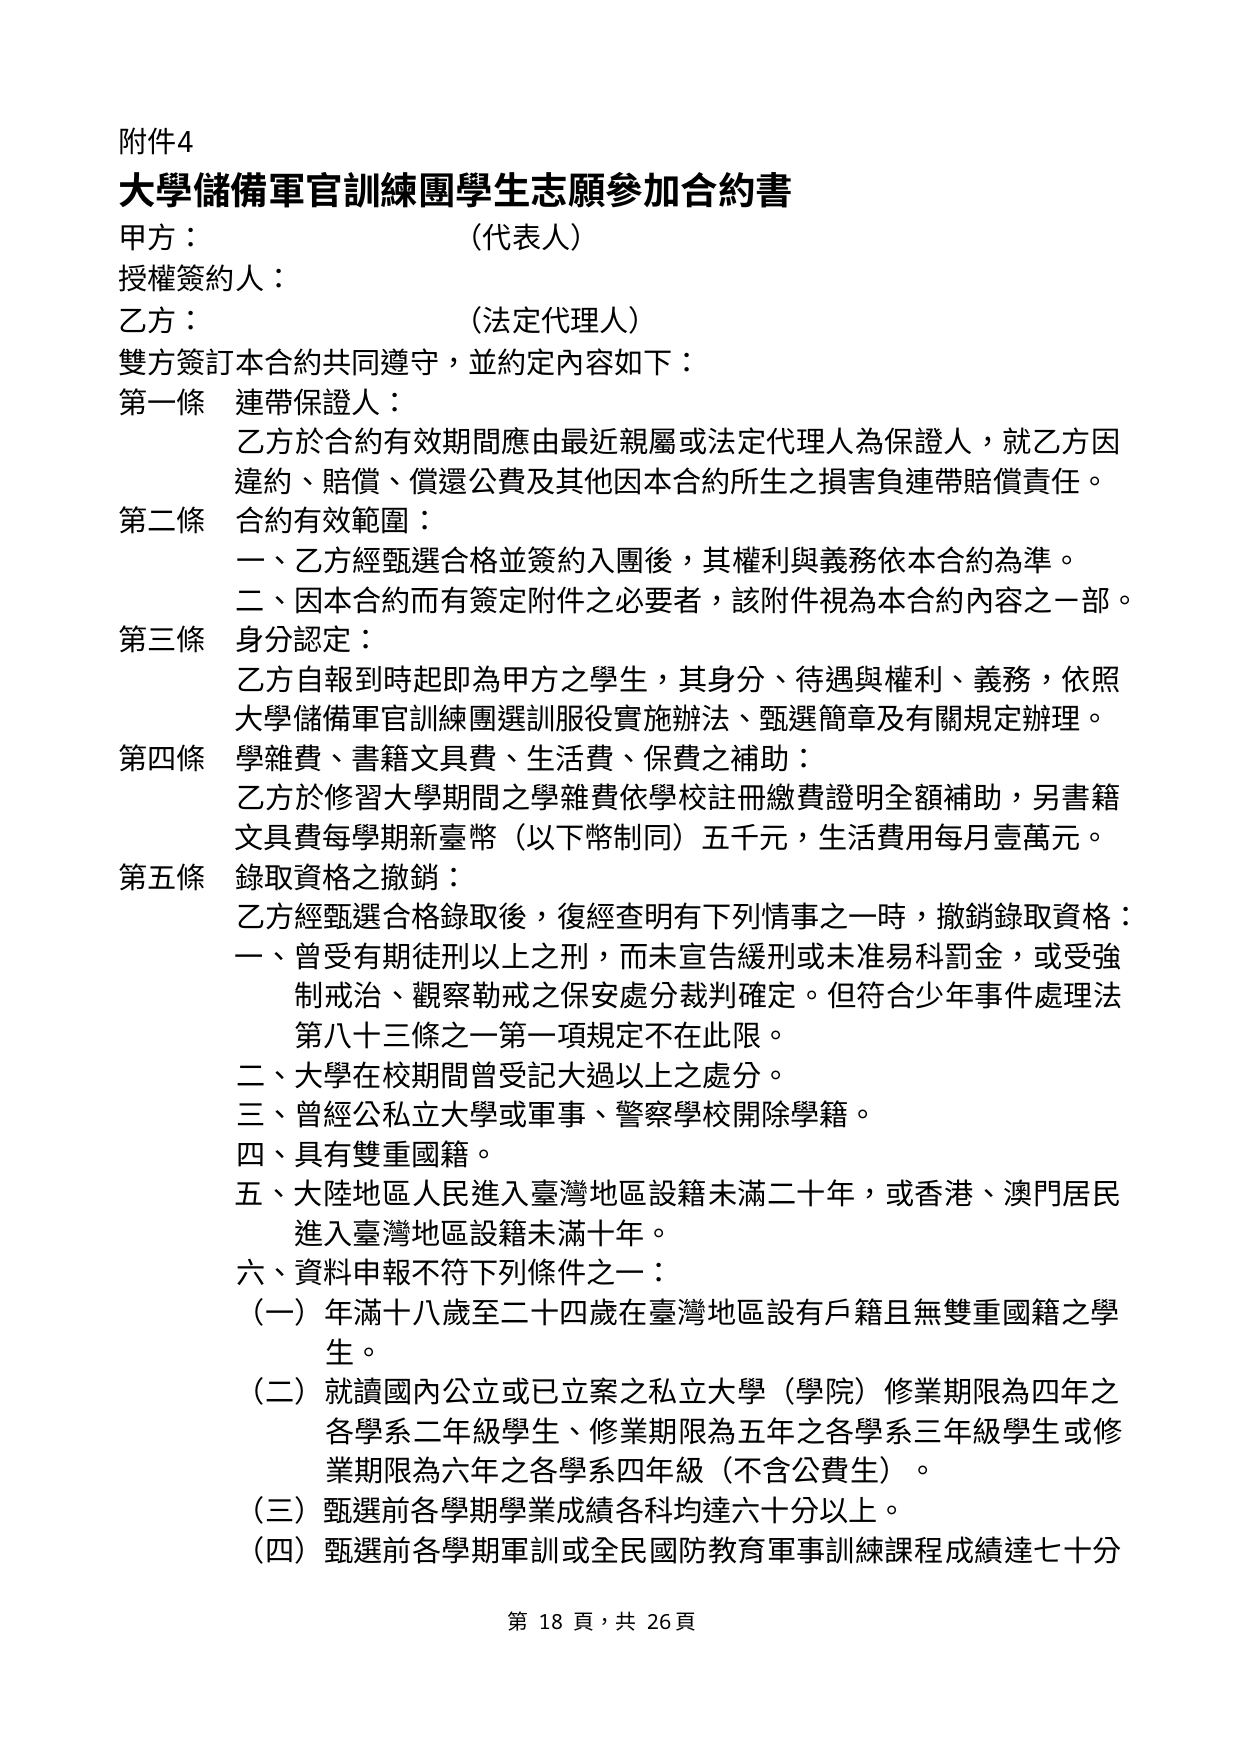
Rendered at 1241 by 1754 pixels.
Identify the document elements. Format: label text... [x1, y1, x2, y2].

text 五、大陸地區人民進入臺灣地區設籍未滿二十年，或香港、澳門居民進入臺灣地區設籍未滿十年。 [234, 1173, 1122, 1252]
text 附件4 [118, 118, 1122, 161]
text 乙方自報到時起即為甲方之學生，其身分、待遇與權利、義務，依照大學儲備軍官訓練團選訓服役實施辦法、甄選簡章及有關規定辦理。 [234, 658, 1122, 738]
text 第五條 錄取資格之撤銷： [118, 856, 1122, 896]
text 雙方簽訂本合約共同遵守，並約定內容如下： [118, 340, 1122, 381]
text 乙方： （法定代理人） [118, 298, 1122, 340]
text 授權簽約人： [118, 256, 1122, 298]
text 甲方： （代表人） [118, 215, 1122, 256]
text 四、具有雙重國籍。 [234, 1133, 1122, 1173]
text （二）就讀國內公立或已立案之私立大學（學院）修業期限為四年之各學系二年級學生、修業期限為五年之各學系三年級學生或修業期限為六年之各學系四年級（不含公費生）。 [236, 1371, 1122, 1490]
text 一、曾受有期徒刑以上之刑，而未宣告緩刑或未准易科罰金，或受強制戒治、觀察勒戒之保安處分裁判確定。但符合少年事件處理法第八十三條之一第一項規定不在此限。 [234, 936, 1122, 1054]
text 一、乙方經甄選合格並簽約入團後，其權利與義務依本合約為準。 [234, 540, 1122, 579]
text 二、因本合約而有簽定附件之必要者，該附件視為本合約內容之ㄧ部。 [236, 579, 1122, 619]
text 第一條 連帶保證人： [118, 381, 1122, 421]
text 二、大學在校期間曾受記大過以上之處分。 [234, 1054, 1122, 1094]
text 乙方於修習大學期間之學雜費依學校註冊繳費證明全額補助，另書籍文具費每學期新臺幣（以下幣制同）五千元，生活費用每月壹萬元。 [234, 777, 1122, 856]
text （四）甄選前各學期軍訓或全民國防教育軍事訓練課程成績達七十分 [236, 1529, 1122, 1569]
text （三）甄選前各學期學業成績各科均達六十分以上。 [236, 1490, 1122, 1529]
text 乙方於合約有效期間應由最近親屬或法定代理人為保證人，就乙方因違約、賠償、償還公費及其他因本合約所生之損害負連帶賠償責任。 [234, 421, 1122, 500]
text 第二條 合約有效範圍： [118, 500, 1122, 540]
text 三、曾經公私立大學或軍事、警察學校開除學籍。 [234, 1094, 1122, 1133]
text 乙方經甄選合格錄取後，復經查明有下列情事之一時，撤銷錄取資格： [234, 896, 1122, 936]
text 第三條 身分認定： [118, 619, 1122, 658]
text （一）年滿十八歲至二十四歲在臺灣地區設有戶籍且無雙重國籍之學生。 [236, 1292, 1122, 1371]
text 第四條 學雜費、書籍文具費、生活費、保費之補助： [118, 738, 1122, 777]
text 六、資料申報不符下列條件之一： [234, 1252, 1122, 1292]
text 大學儲備軍官訓練團學生志願參加合約書 [118, 161, 1122, 215]
